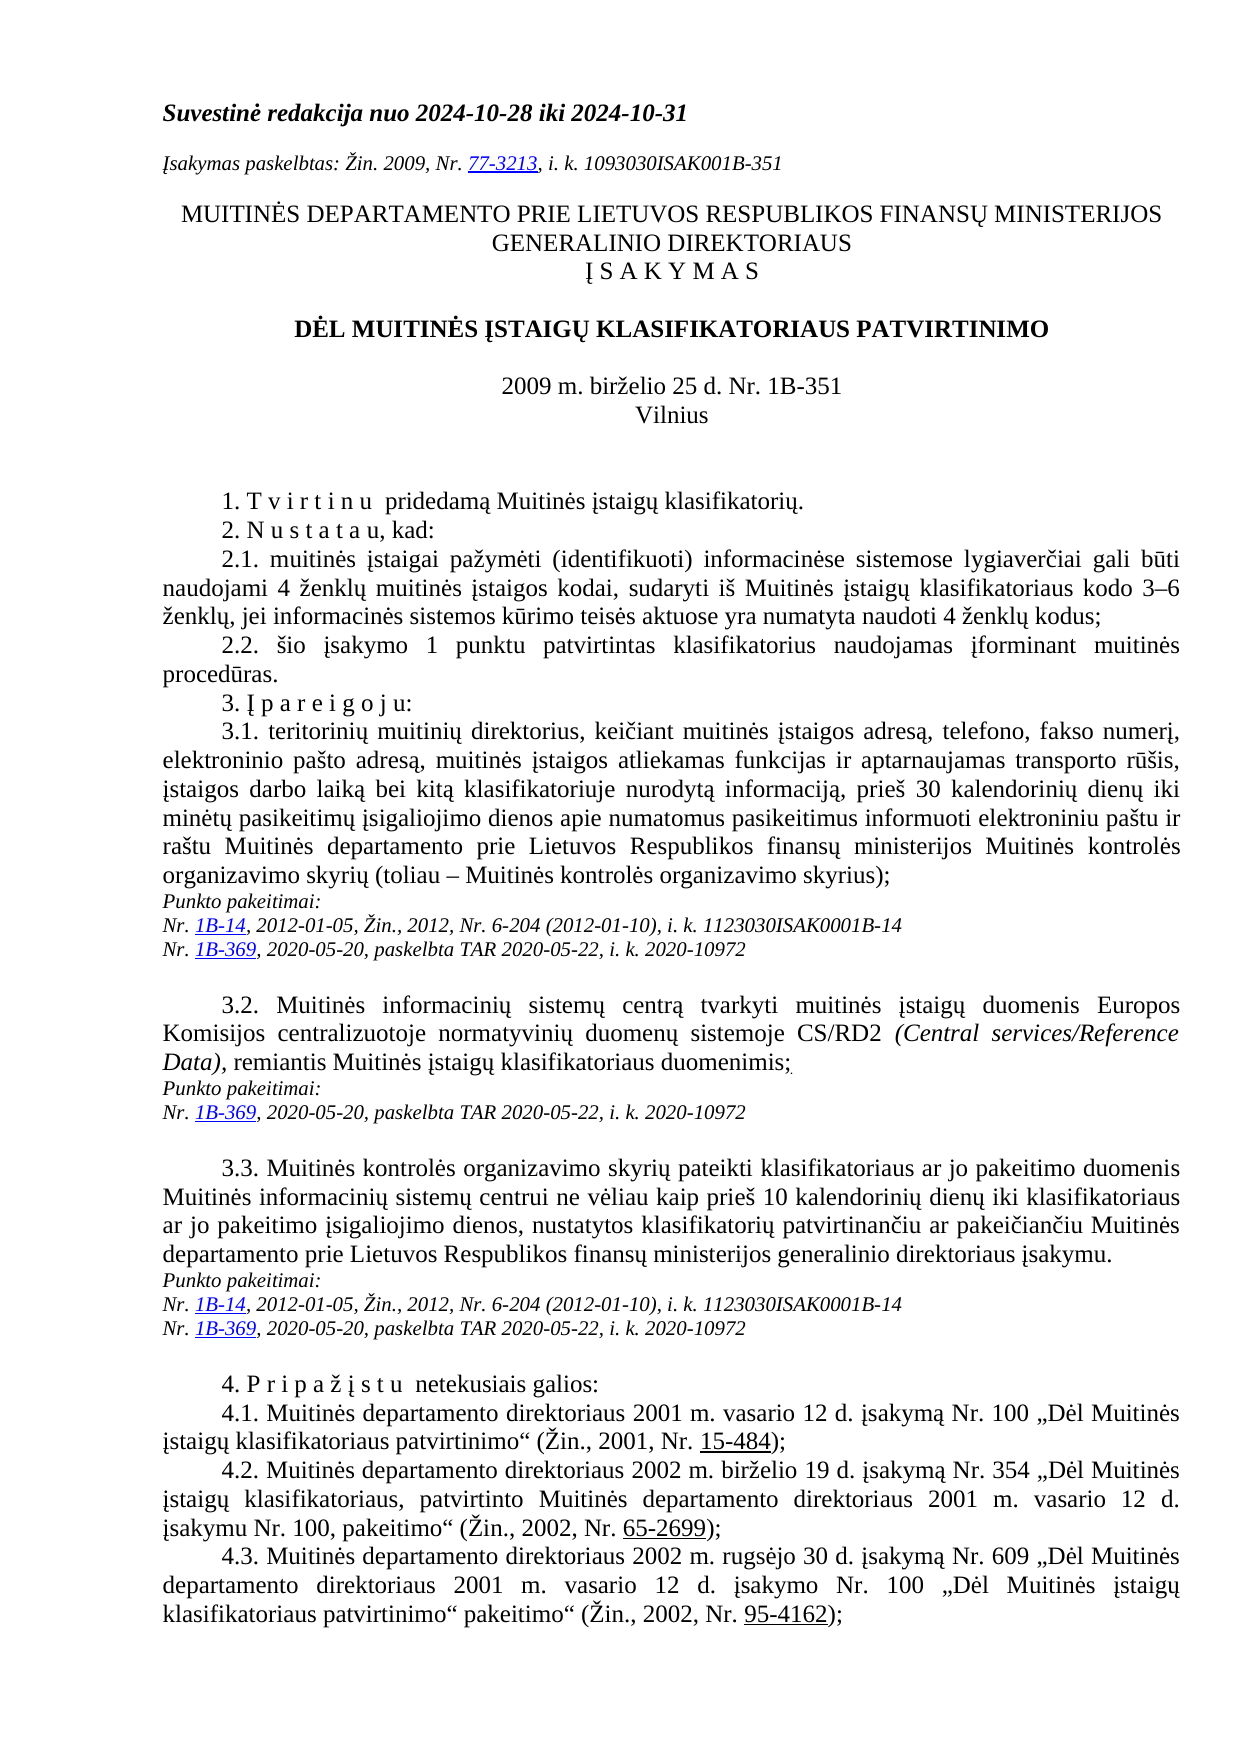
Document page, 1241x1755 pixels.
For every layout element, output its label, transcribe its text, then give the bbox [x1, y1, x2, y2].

text 2.1. muitinės įstaigai pažymėti (identifikuoti) informacinėse sistemose lygiaverčiai gali būti naudojami 4 ženklų muitinės įstaigos kodai, sudaryti iš Muitinės įstaigų klasifikatoriaus kodo 3–6 ženklų, jei informacinės sistemos kūrimo teisės aktuose yra numatyta naudoti 4 ženklų kodus; [162, 544, 1181, 630]
text 4.1. Muitinės departamento direktoriaus 2001 m. vasario 12 d. įsakymą Nr. 100 „Dėl Muitinės įstaigų klasifikatoriaus patvirtinimo“ (Žin., 2001, Nr. 15-484); [162, 1398, 1181, 1455]
text Punkto pakeitimai: [162, 1076, 1181, 1100]
text 2009 m. birželio 25 d. Nr. 1B-351 [162, 371, 1181, 400]
text Vilnius [162, 400, 1181, 429]
text Suvestinė redakcija nuo 2024-10-28 iki 2024-10-31 [162, 98, 1181, 127]
text Punkto pakeitimai: [162, 1268, 1181, 1292]
text 4. Pripažįstu netekusiais galios: [162, 1369, 1181, 1398]
text 2.2. šio įsakymo 1 punktu patvirtintas klasifikatorius naudojamas įforminant muitinės procedūras. [162, 630, 1181, 688]
text Nr. 1B-14, 2012-01-05, Žin., 2012, Nr. 6-204 (2012-01-10), i. k. 1123030ISAK0001B-14 [162, 913, 1181, 937]
text 1. Tvirtinu pridedamą Muitinės įstaigų klasifikatorių. [162, 486, 1181, 515]
text Įsakymas paskelbtas: Žin. 2009, Nr. 77-3213, i. k. 1093030ISAK001B-351 [162, 151, 1181, 175]
text 3.3. Muitinės kontrolės organizavimo skyrių pateikti klasifikatoriaus ar jo pakeitimo duomenis Muitinės informacinių sistemų centrui ne vėliau kaip prieš 10 kalendorinių dienų iki klasifikatoriaus ar jo pakeitimo įsigaliojimo dienos, nustatytos klasifikatorių patvirtinančiu ar pakeičiančiu Muitinės departamento prie Lietuvos Respublikos finansų ministerijos generalinio direktoriaus įsakymu. [162, 1153, 1181, 1268]
text MUITINĖS DEPARTAMENTO PRIE LIETUVOS RESPUBLIKOS FINANSŲ MINISTERIJOS GENERALINIO DIREKTORIAUS [162, 199, 1181, 256]
text 3.1. teritorinių muitinių direktorius, keičiant muitinės įstaigos adresą, telefono, fakso numerį, elektroninio pašto adresą, muitinės įstaigos atliekamas funkcijas ir aptarnaujamas transporto rūšis, įstaigos darbo laiką bei kitą klasifikatoriuje nurodytą informaciją, prieš 30 kalendorinių dienų iki minėtų pasikeitimų įsigaliojimo dienos apie numatomus pasikeitimus informuoti elektroniniu paštu ir raštu Muitinės departamento prie Lietuvos Respublikos finansų ministerijos Muitinės kontrolės organizavimo skyrių (toliau – Muitinės kontrolės organizavimo skyrius); [162, 716, 1181, 889]
text ĮSAKYMAS [162, 256, 1181, 285]
text 2. Nustatau, kad: [162, 515, 1181, 544]
text DĖL MUITINĖS ĮSTAIGŲ KLASIFIKATORIAUS PATVIRTINIMO [162, 314, 1181, 343]
text 3.2. Muitinės informacinių sistemų centrą tvarkyti muitinės įstaigų duomenis Europos Komisijos centralizuotoje normatyvinių duomenų sistemoje CS/RD2 (Central services/Reference Data), remiantis Muitinės įstaigų klasifikatoriaus duomenimis;ׅ [162, 990, 1181, 1076]
text 4.2. Muitinės departamento direktoriaus 2002 m. birželio 19 d. įsakymą Nr. 354 „Dėl Muitinės įstaigų klasifikatoriaus, patvirtinto Muitinės departamento direktoriaus 2001 m. vasario 12 d. įsakymu Nr. 100, pakeitimo“ (Žin., 2002, Nr. 65-2699); [162, 1455, 1181, 1541]
text 4.3. Muitinės departamento direktoriaus 2002 m. rugsėjo 30 d. įsakymą Nr. 609 „Dėl Muitinės departamento direktoriaus 2001 m. vasario 12 d. įsakymo Nr. 100 „Dėl Muitinės įstaigų klasifikatoriaus patvirtinimo“ pakeitimo“ (Žin., 2002, Nr. 95-4162); [162, 1541, 1181, 1628]
text Punkto pakeitimai: [162, 889, 1181, 913]
text Nr. 1B-369, 2020-05-20, paskelbta TAR 2020-05-22, i. k. 2020-10972 [162, 1316, 1181, 1340]
text Nr. 1B-369, 2020-05-20, paskelbta TAR 2020-05-22, i. k. 2020-10972 [162, 937, 1181, 961]
text Nr. 1B-14, 2012-01-05, Žin., 2012, Nr. 6-204 (2012-01-10), i. k. 1123030ISAK0001B-14 [162, 1292, 1181, 1316]
text 3. Įpareigoju: [162, 688, 1181, 716]
text Nr. 1B-369, 2020-05-20, paskelbta TAR 2020-05-22, i. k. 2020-10972 [162, 1100, 1181, 1124]
